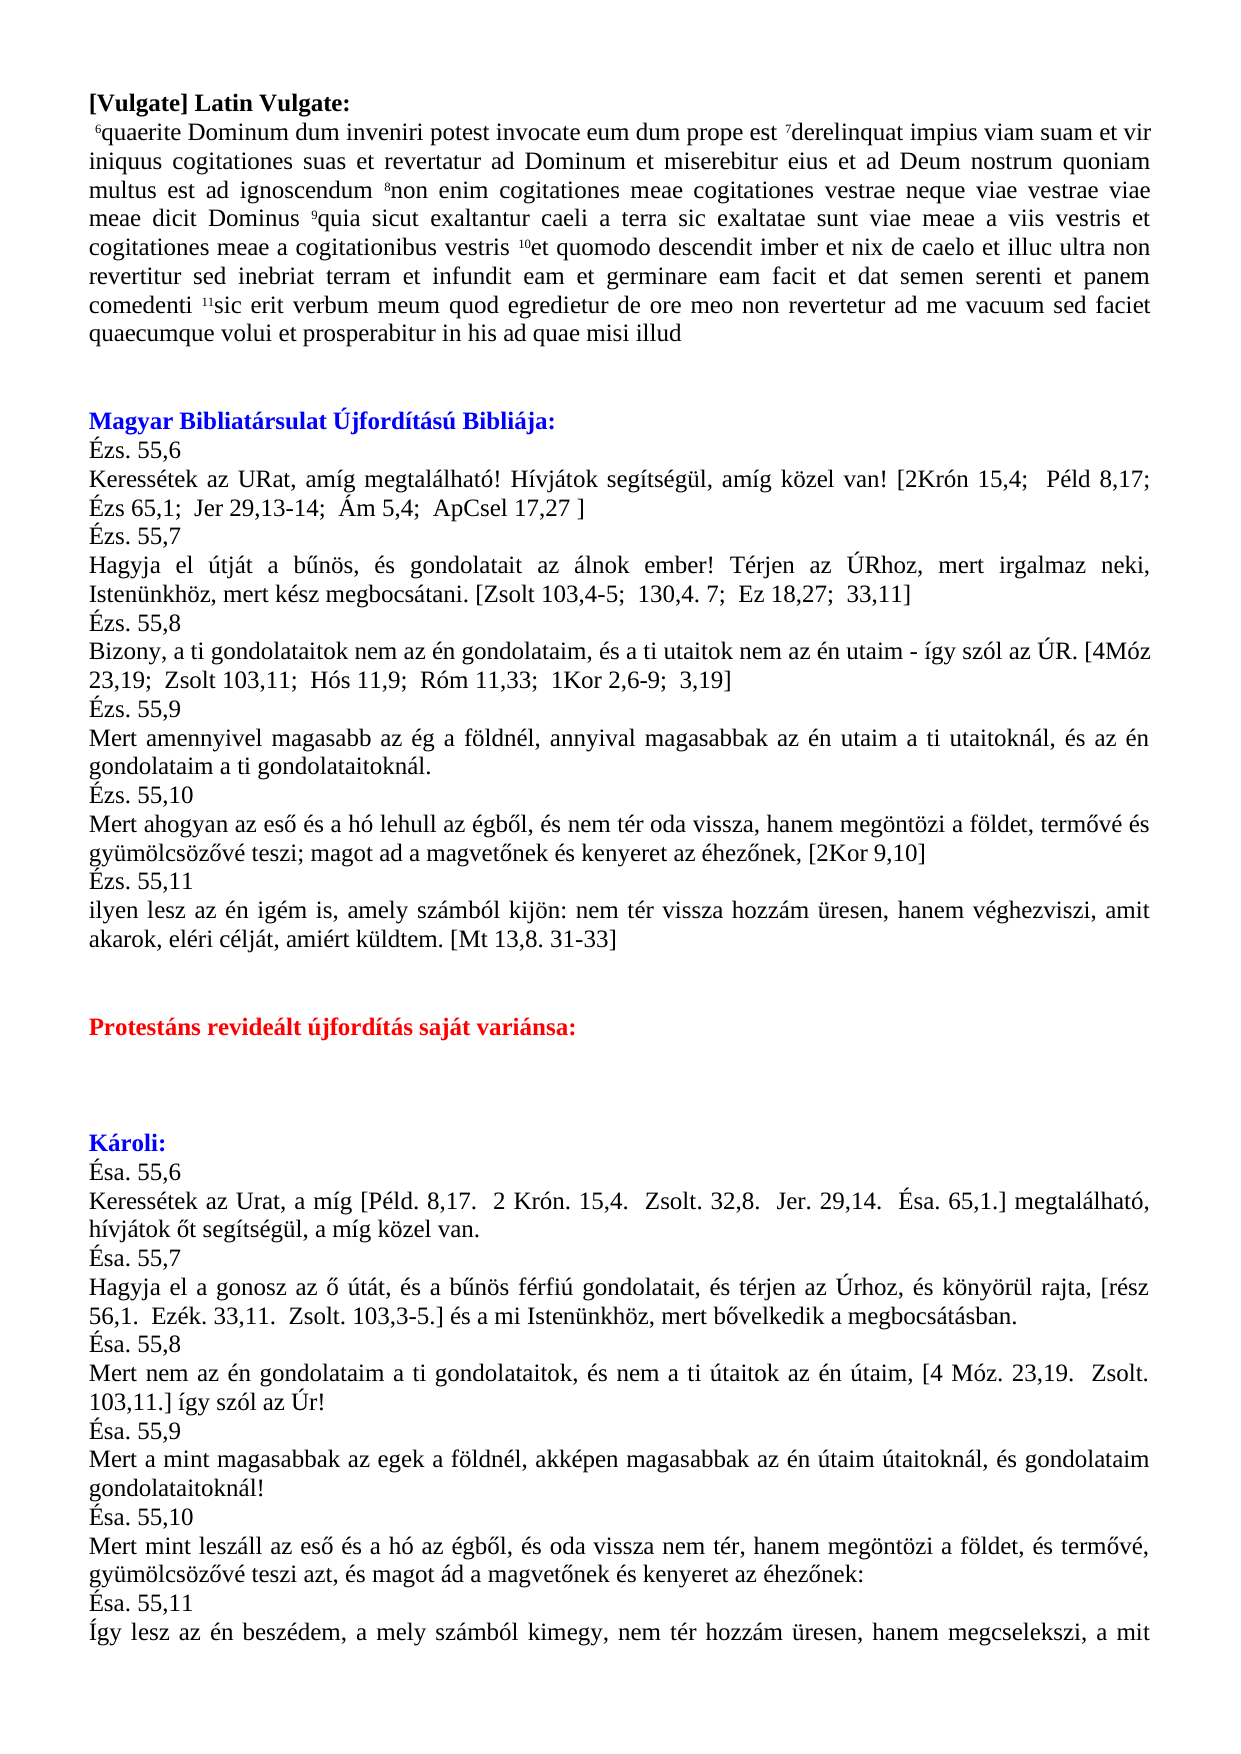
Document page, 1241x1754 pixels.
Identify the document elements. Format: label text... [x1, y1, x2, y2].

text [Vulgate] Latin Vulgate: [88, 88, 1152, 117]
text 6quaerite Dominum dum inveniri potest invocate eum dum prope est 7derelinquat impius viam suam et vir iniquus cogitationes suas et revertatur ad Dominum et miserebitur eius et ad Deum nostrum quoniam multus est ad ignoscendum 8non enim cogitationes meae cogitationes vestrae neque viae vestrae viae meae dicit Dominus 9quia sicut exaltantur caeli a terra sic exaltatae sunt viae meae a viis vestris et cogitationes meae a cogitationibus vestris 10et quomodo descendit imber et nix de caelo et illuc ultra non revertitur sed inebriat terram et infundit eam et germinare eam facit et dat semen serenti et panem comedenti 11sic erit verbum meum quod egredietur de ore meo non revertetur ad me vacuum sed faciet quaecumque volui et prosperabitur in his ad quae misi illud [88, 117, 1152, 347]
text Magyar Bibliatársulat Újfordítású Bibliája: [88, 406, 1152, 435]
text Ésa. 55,6 [88, 1157, 1152, 1186]
text Hagyja el útját a bűnös, és gondolatait az álnok ember! Térjen az ÚRhoz, mert irgalmaz neki, Istenünkhöz, mert kész megbocsátani. [Zsolt 103,4-5; 130,4. 7; Ez 18,27; 33,11] [88, 550, 1152, 608]
text Ésa. 55,7 [88, 1243, 1152, 1272]
text Ézs. 55,6 [88, 435, 1152, 464]
text Ézs. 55,10 [88, 780, 1152, 809]
text Ézs. 55,11 [88, 866, 1152, 895]
text Protestáns revideált újfordítás saját variánsa: [88, 1012, 1152, 1040]
text Mert a mint magasabbak az egek a földnél, akképen magasabbak az én útaim útaitoknál, és gondolataim gondolataitoknál! [88, 1444, 1152, 1502]
text Mert nem az én gondolataim a ti gondolataitok, és nem a ti útaitok az én útaim, [4 Móz. 23,19. Zsolt. 103,11.] így szól az Úr! [88, 1358, 1152, 1416]
text Ésa. 55,10 [88, 1502, 1152, 1531]
text Mert ahogyan az eső és a hó lehull az égből, és nem tér oda vissza, hanem megöntözi a földet, termővé és gyümölcsözővé teszi; magot ad a magvetőnek és kenyeret az éhezőnek, [2Kor 9,10] [88, 809, 1152, 866]
text Ésa. 55,11 [88, 1588, 1152, 1617]
text Bizony, a ti gondolataitok nem az én gondolataim, és a ti utaitok nem az én utaim - így szól az ÚR. [4Móz 23,19; Zsolt 103,11; Hós 11,9; Róm 11,33; 1Kor 2,6-9; 3,19] [88, 636, 1152, 694]
text Mert mint leszáll az eső és a hó az égből, és oda vissza nem tér, hanem megöntözi a földet, és termővé, gyümölcsözővé teszi azt, és magot ád a magvetőnek és kenyeret az éhezőnek: [88, 1531, 1152, 1588]
text Ézs. 55,7 [88, 521, 1152, 550]
text Károli: [88, 1128, 1152, 1157]
text Keressétek az Urat, a míg [Péld. 8,17. 2 Krón. 15,4. Zsolt. 32,8. Jer. 29,14. Ésa. 65,1.] megtalálható, hívjátok őt segítségül, a míg közel van. [88, 1186, 1152, 1243]
text Ézs. 55,9 [88, 694, 1152, 723]
text Ésa. 55,8 [88, 1329, 1152, 1358]
text Ézs. 55,8 [88, 608, 1152, 636]
text Hagyja el a gonosz az ő útát, és a bűnös férfiú gondolatait, és térjen az Úrhoz, és könyörül rajta, [rész 56,1. Ezék. 33,11. Zsolt. 103,3-5.] és a mi Istenünkhöz, mert bővelkedik a megbocsátásban. [88, 1272, 1152, 1329]
text Keressétek az URat, amíg megtalálható! Hívjátok segítségül, amíg közel van! [2Krón 15,4; Péld 8,17; Ézs 65,1; Jer 29,13-14; Ám 5,4; ApCsel 17,27 ] [88, 464, 1152, 521]
text Mert amennyivel magasabb az ég a földnél, annyival magasabbak az én utaim a ti utaitoknál, és az én gondolataim a ti gondolataitoknál. [88, 723, 1152, 780]
text Így lesz az én beszédem, a mely számból kimegy, nem tér hozzám üresen, hanem megcselekszi, a mit [88, 1617, 1152, 1646]
text ilyen lesz az én igém is, amely számból kijön: nem tér vissza hozzám üresen, hanem véghezviszi, amit akarok, eléri célját, amiért küldtem. [Mt 13,8. 31-33] [88, 895, 1152, 953]
text Ésa. 55,9 [88, 1416, 1152, 1444]
